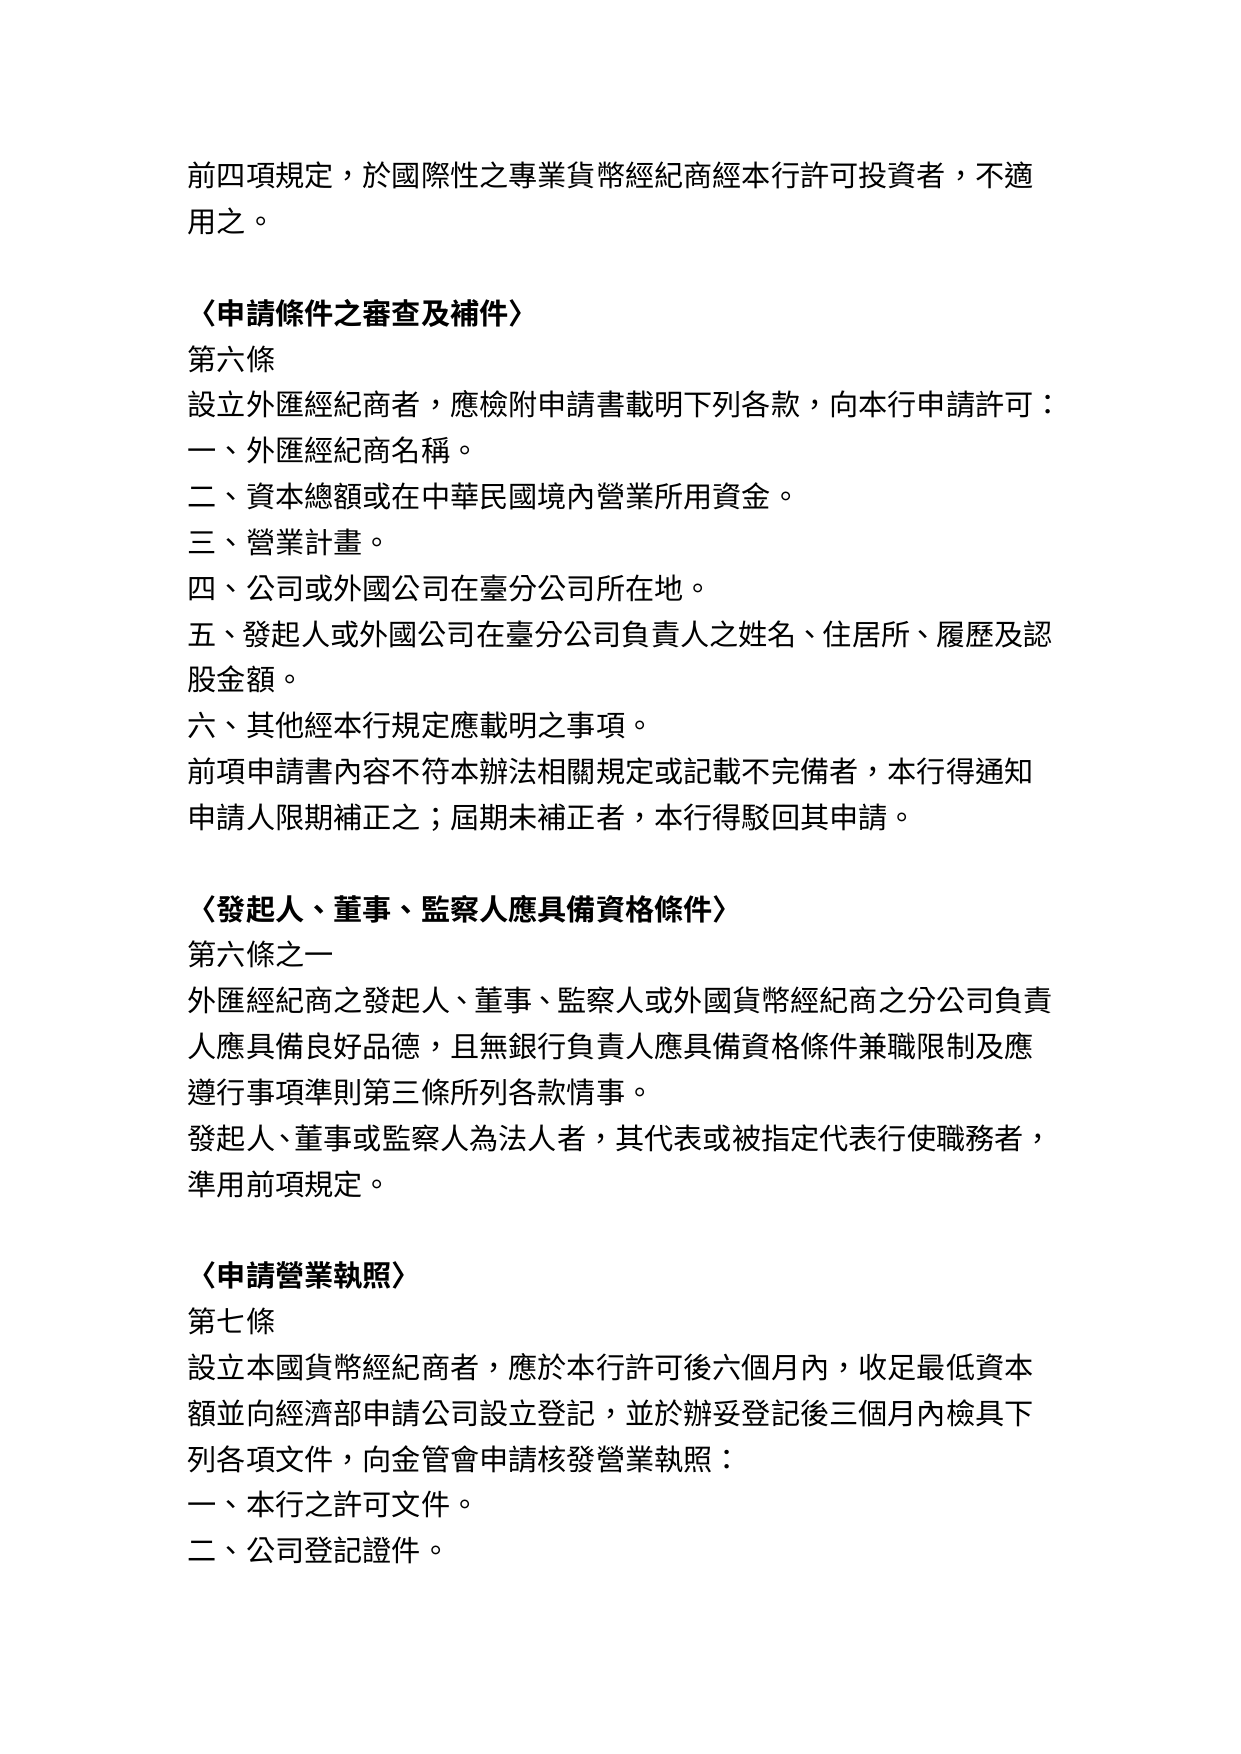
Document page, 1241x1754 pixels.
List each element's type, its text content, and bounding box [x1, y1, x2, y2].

text 一、本行之許可文件。 [187, 1479, 1053, 1525]
text 一、外匯經紀商名稱。 [187, 425, 1053, 471]
text 發起人、董事或監察人為法人者，其代表或被指定代表行使職務者，準用前項規定。 [187, 1112, 1053, 1204]
text 二、公司登記證件。 [187, 1525, 1053, 1571]
text 四、公司或外國公司在臺分公司所在地。 [187, 562, 1053, 608]
text 外匯經紀商之發起人、董事、監察人或外國貨幣經紀商之分公司負責人應具備良好品德，且無銀行負責人應具備資格條件兼職限制及應遵行事項準則第三條所列各款情事。 [187, 975, 1053, 1112]
text 第六條 [187, 333, 1053, 379]
text 三、營業計畫。 [187, 517, 1053, 562]
text 〈發起人、董事、監察人應具備資格條件〉 [187, 883, 1053, 929]
text 設立外匯經紀商者，應檢附申請書載明下列各款，向本行申請許可： [187, 379, 1053, 425]
text 〈申請條件之審查及補件〉 [187, 287, 1053, 333]
text 二、資本總額或在中華民國境內營業所用資金。 [187, 471, 1053, 517]
text 第六條之一 [187, 929, 1053, 975]
text 第七條 [187, 1296, 1053, 1342]
text 前四項規定，於國際性之專業貨幣經紀商經本行許可投資者，不適用之。 [187, 150, 1053, 242]
text 前項申請書內容不符本辦法相關規定或記載不完備者，本行得通知申請人限期補正之；屆期未補正者，本行得駁回其申請。 [187, 746, 1053, 837]
text 六、其他經本行規定應載明之事項。 [187, 700, 1053, 746]
text 五、發起人或外國公司在臺分公司負責人之姓名、住居所、履歷及認股金額。 [187, 608, 1053, 700]
text 設立本國貨幣經紀商者，應於本行許可後六個月內，收足最低資本額並向經濟部申請公司設立登記，並於辦妥登記後三個月內檢具下列各項文件，向金管會申請核發營業執照： [187, 1342, 1053, 1479]
text 〈申請營業執照〉 [187, 1250, 1053, 1296]
